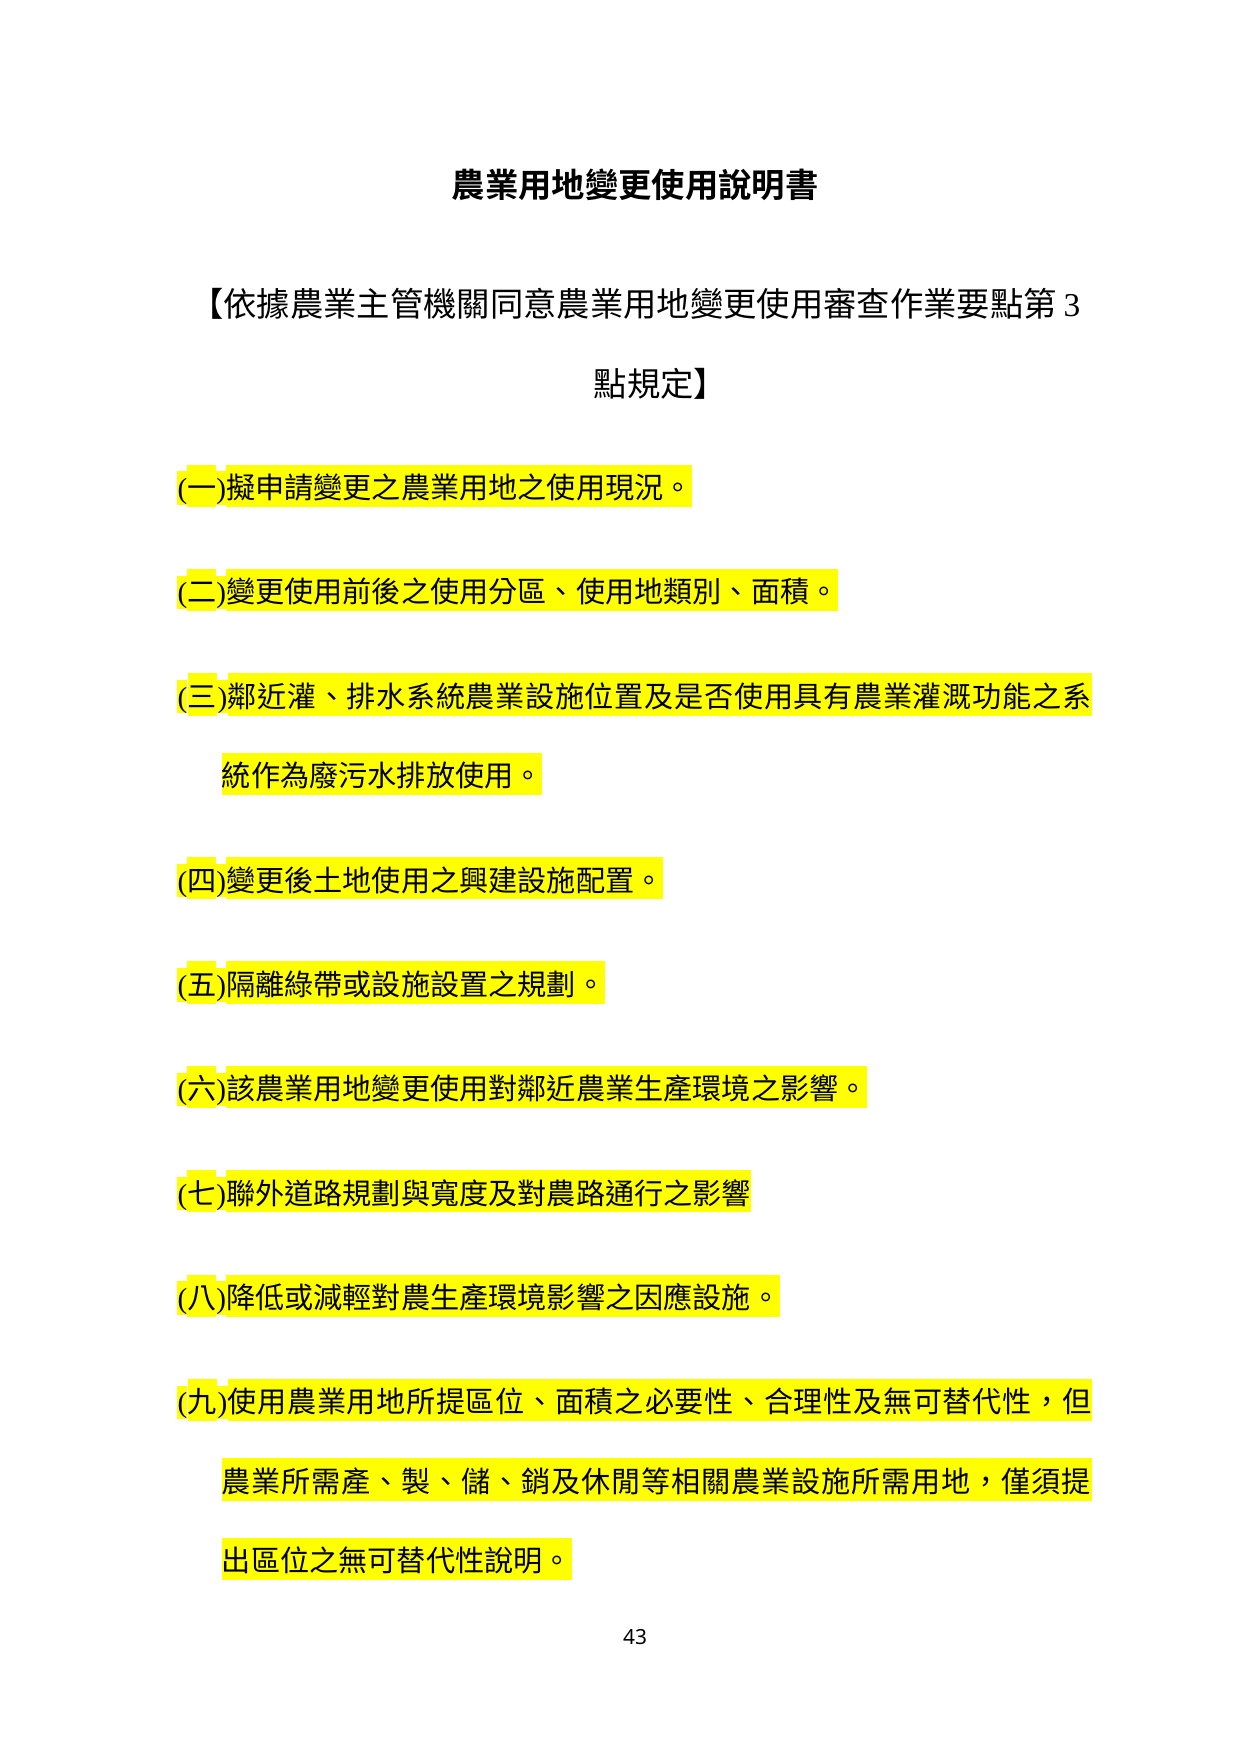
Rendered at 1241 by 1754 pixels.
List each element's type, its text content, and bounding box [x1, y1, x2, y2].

text (九)使用農業用地所提區位、面積之必要性、合理性及無可替代性，但農業所需產、製、儲、銷及休閒等相關農業設施所需用地，僅須提出區位之無可替代性說明。 [177, 1353, 1092, 1591]
text (一)擬申請變更之農業用地之使用現況。 [177, 439, 1092, 518]
text (五)隔離綠帶或設施設置之規劃。 [177, 936, 1092, 1015]
text (二)變更使用前後之使用分區、使用地類別、面積。 [177, 543, 1092, 622]
text (三)鄰近灌、排水系統農業設施位置及是否使用具有農業灌溉功能之系統作為廢污水排放使用。 [177, 647, 1092, 806]
text (六)該農業用地變更使用對鄰近農業生產環境之影響。 [177, 1040, 1092, 1119]
text (八)降低或減輕對農生產環境影響之因應設施。 [177, 1249, 1092, 1328]
text (四)變更後土地使用之興建設施配置。 [177, 831, 1092, 911]
text (七)聯外道路規劃與寬度及對農路通行之影響 [177, 1144, 1092, 1224]
text 【依據農業主管機關同意農業用地變更使用審查作業要點第3點規定】 [177, 255, 1092, 414]
text 農業用地變更使用說明書 [177, 136, 1092, 215]
